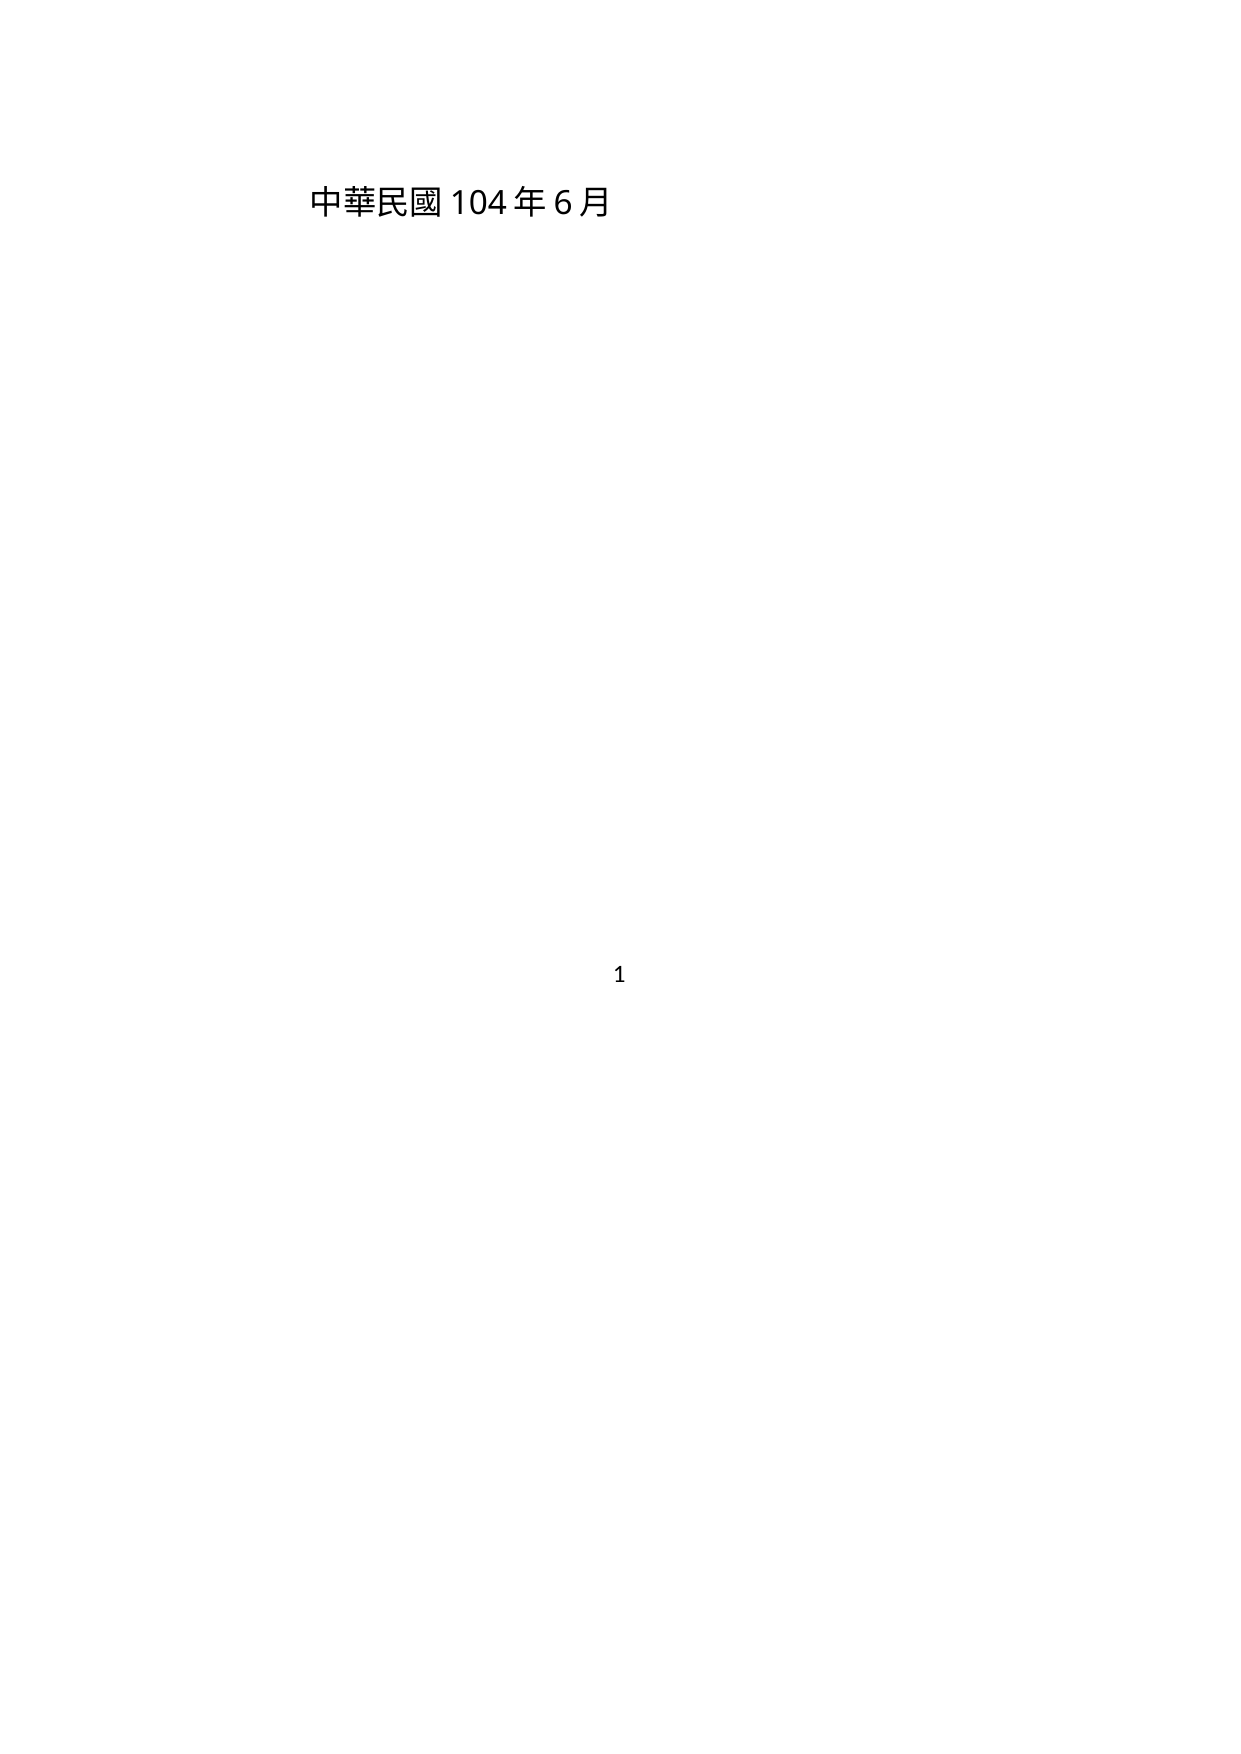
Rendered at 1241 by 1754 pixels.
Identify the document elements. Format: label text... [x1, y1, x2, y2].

text 1 [613, 958, 639, 989]
text 中華民國104年6月 [272, 176, 932, 224]
